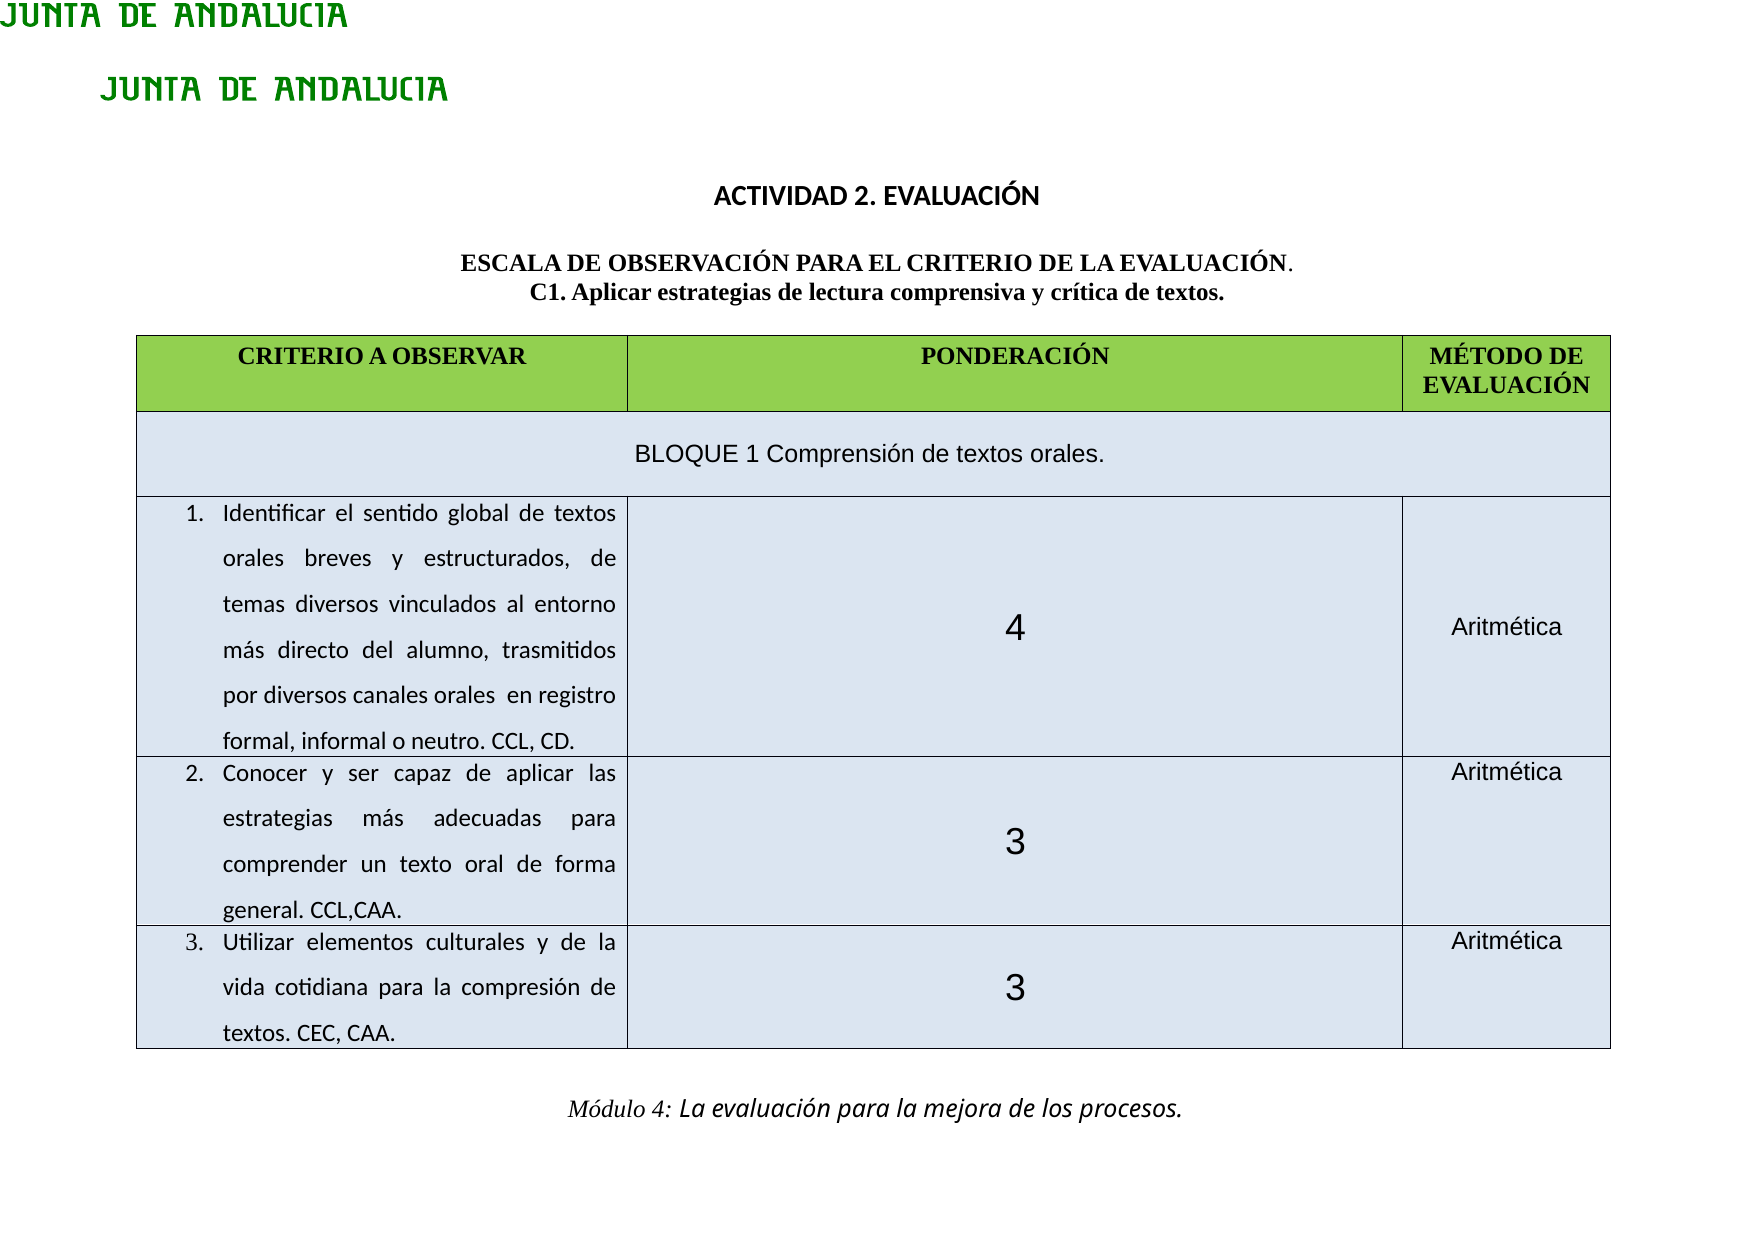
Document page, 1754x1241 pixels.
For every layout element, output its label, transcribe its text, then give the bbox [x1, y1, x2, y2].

text C1. Aplicar estrategias de lectura comprensiva y crítica de textos. [148, 277, 1606, 306]
table_cell Aritmética [1403, 757, 1610, 924]
table_cell 3 [628, 926, 1402, 1048]
table_header MÉTODO DE EVALUACIÓN [1403, 336, 1610, 411]
table_cell Aritmética [1403, 926, 1610, 1048]
table_cell BLOQUE 1 Comprensión de textos orales. [137, 412, 1610, 496]
table_cell Aritmética [1403, 497, 1610, 756]
table_cell Utilizar elementos culturales y de la vida cotidiana para la compresión de textos. CEC, CAA. [137, 926, 627, 1048]
text ACTIVIDAD 2. EVALUACIÓN [148, 177, 1606, 213]
table_cell 3 [628, 757, 1402, 924]
table_cell Conocer y ser capaz de aplicar las estrategias más adecuadas para comprender un texto oral de forma general. CCL,CAA. [137, 757, 627, 924]
text ESCALA DE OBSERVACIÓN PARA EL CRITERIO DE LA EVALUACIÓN. [148, 248, 1606, 277]
table_header CRITERIO A OBSERVAR [137, 336, 627, 411]
table_cell Identificar el sentido global de textos orales breves y estructurados, de temas diversos vinculados al entorno más directo del alumno, trasmitidos por diversos canales orales en registro formal, informal o neutro. CCL, CD. [137, 497, 627, 756]
table_header PONDERACIÓN [628, 336, 1402, 411]
table_cell 4 [628, 497, 1402, 756]
